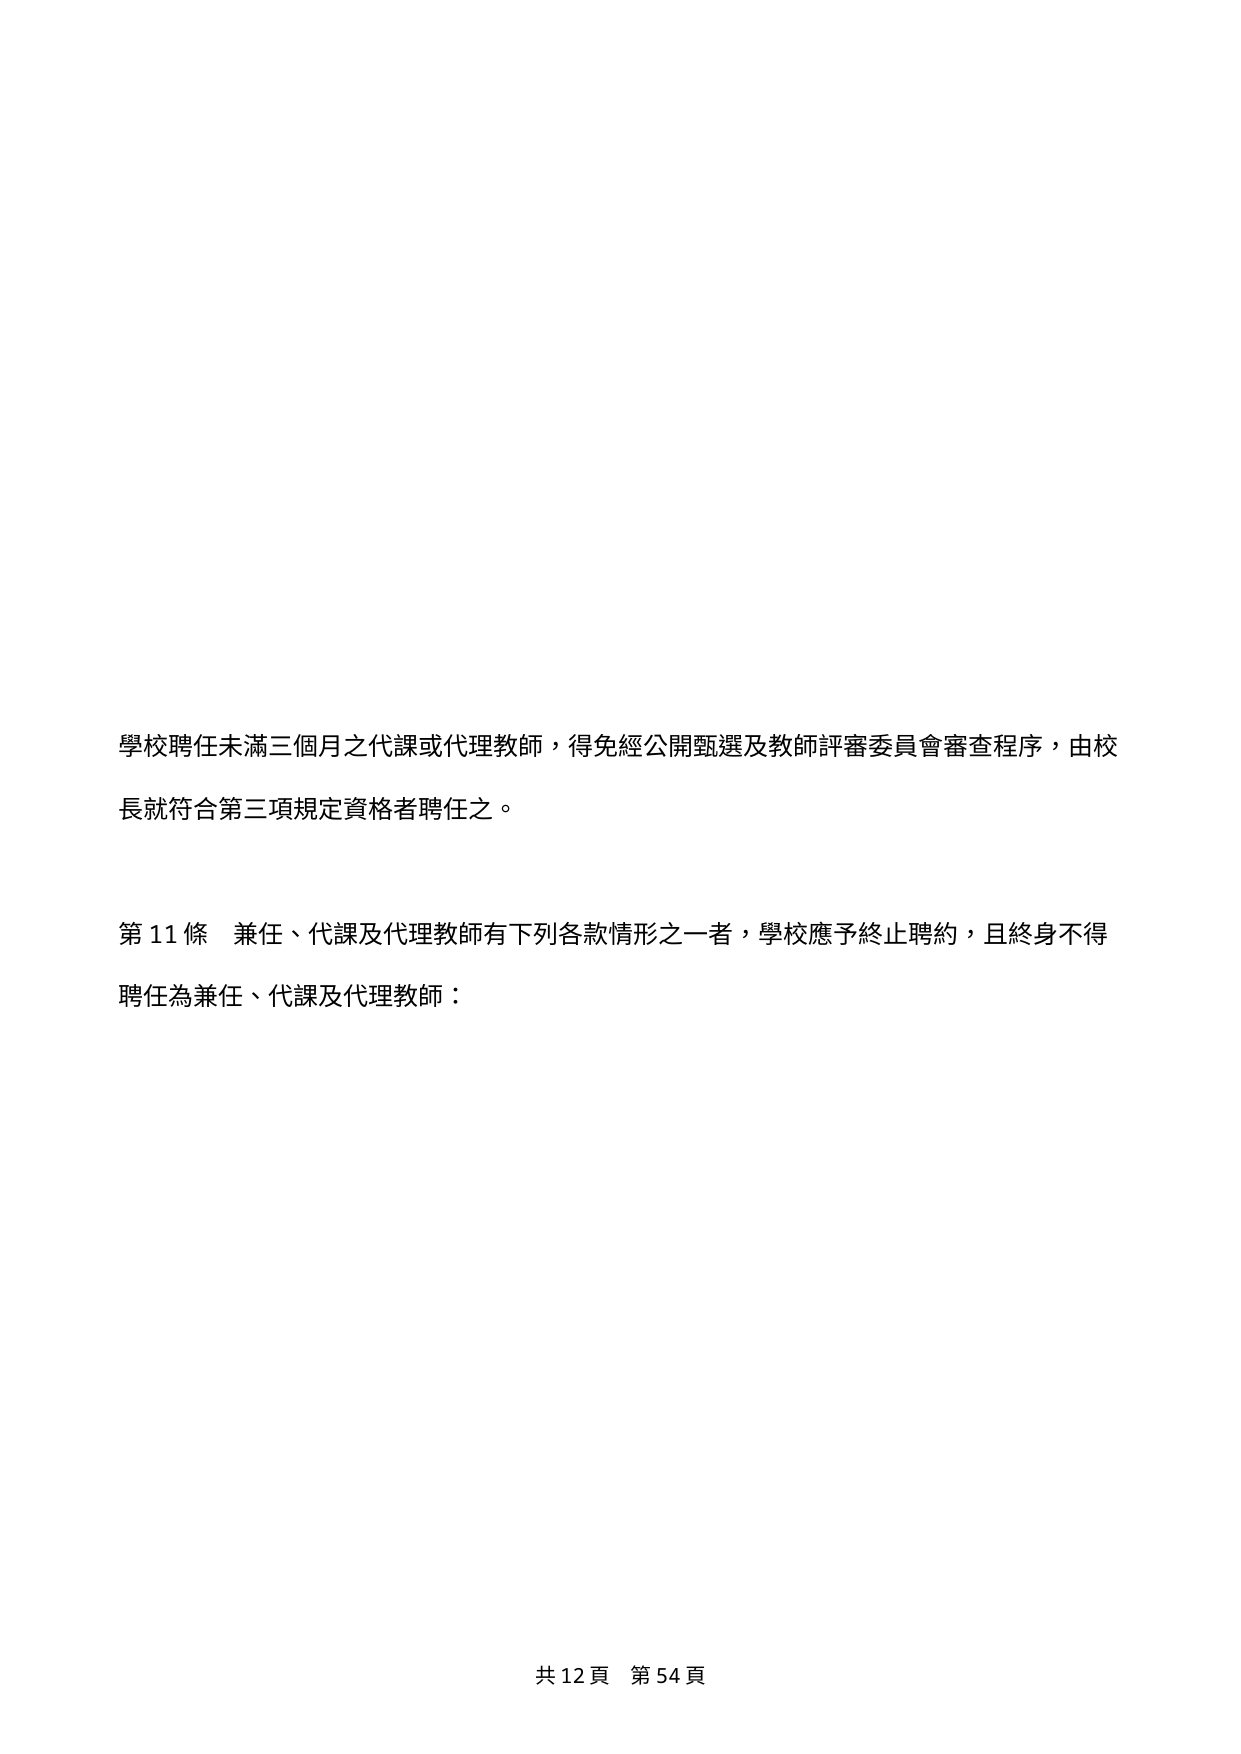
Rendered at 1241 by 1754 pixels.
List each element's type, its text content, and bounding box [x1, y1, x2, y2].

text 學校聘任未滿三個月之代課或代理教師，得免經公開甄選及教師評審委員會審查程序，由校長就符合第三項規定資格者聘任之。 [118, 703, 1122, 828]
text 第11條 兼任、代課及代理教師有下列各款情形之一者，學校應予終止聘約，且終身不得聘任為兼任、代課及代理教師： [118, 891, 1122, 1016]
